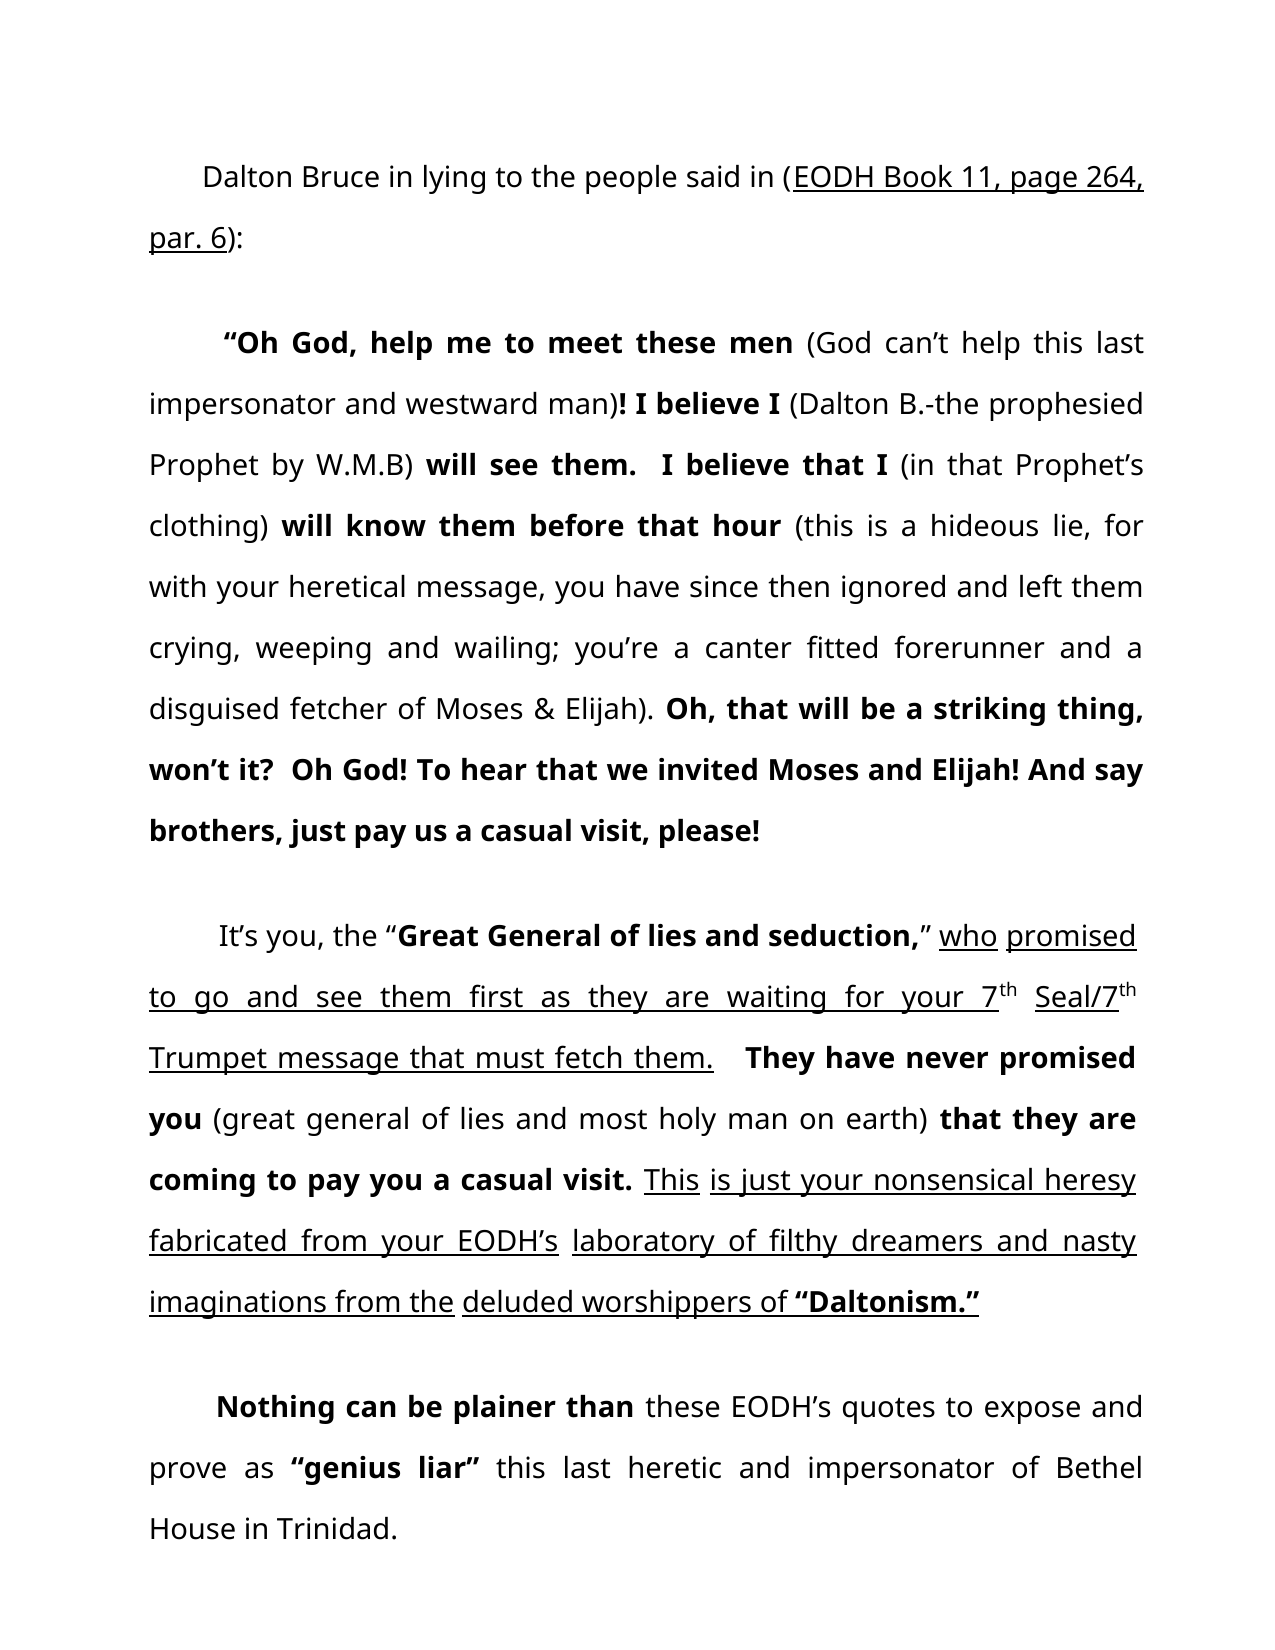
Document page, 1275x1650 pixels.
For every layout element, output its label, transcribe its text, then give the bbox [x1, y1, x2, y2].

text It’s you, the “Great General of lies and seduction,” who promised to go and see them first as they are waiting for your 7th Seal/7th Trumpet message that must fetch them. They have never promised you (great general of lies and most holy man on earth) that they are coming to pay you a casual visit. This is just your nonsensical heresy fabricated from your EODH’s laboratory of filthy dreamers and nasty imaginations from the deluded worshippers of “Daltonism.” [148, 915, 1137, 1321]
text Dalton Bruce in lying to the people said in (EODH Book 11, page 264, par. 6): [148, 157, 1144, 257]
text “Oh God, help me to meet these men (God can’t help this last impersonator and westward man)! I believe I (Dalton B.-the prophesied Prophet by W.M.B) will see them. I believe that I (in that Prophet’s clothing) will know them before that hour (this is a hideous lie, for with your heretical message, you have since then ignored and left them crying, weeping and wailing; you’re a canter fitted forerunner and a disguised fetcher of Moses & Elijah). Oh, that will be a striking thing, won’t it? Oh God! To hear that we invited Moses and Elijah! And say brothers, just pay us a casual visit, please! [148, 322, 1144, 850]
text Nothing can be plainer than these EODH’s quotes to expose and prove as “genius liar” this last heretic and impersonator of Bethel House in Trinidad. [148, 1386, 1144, 1548]
